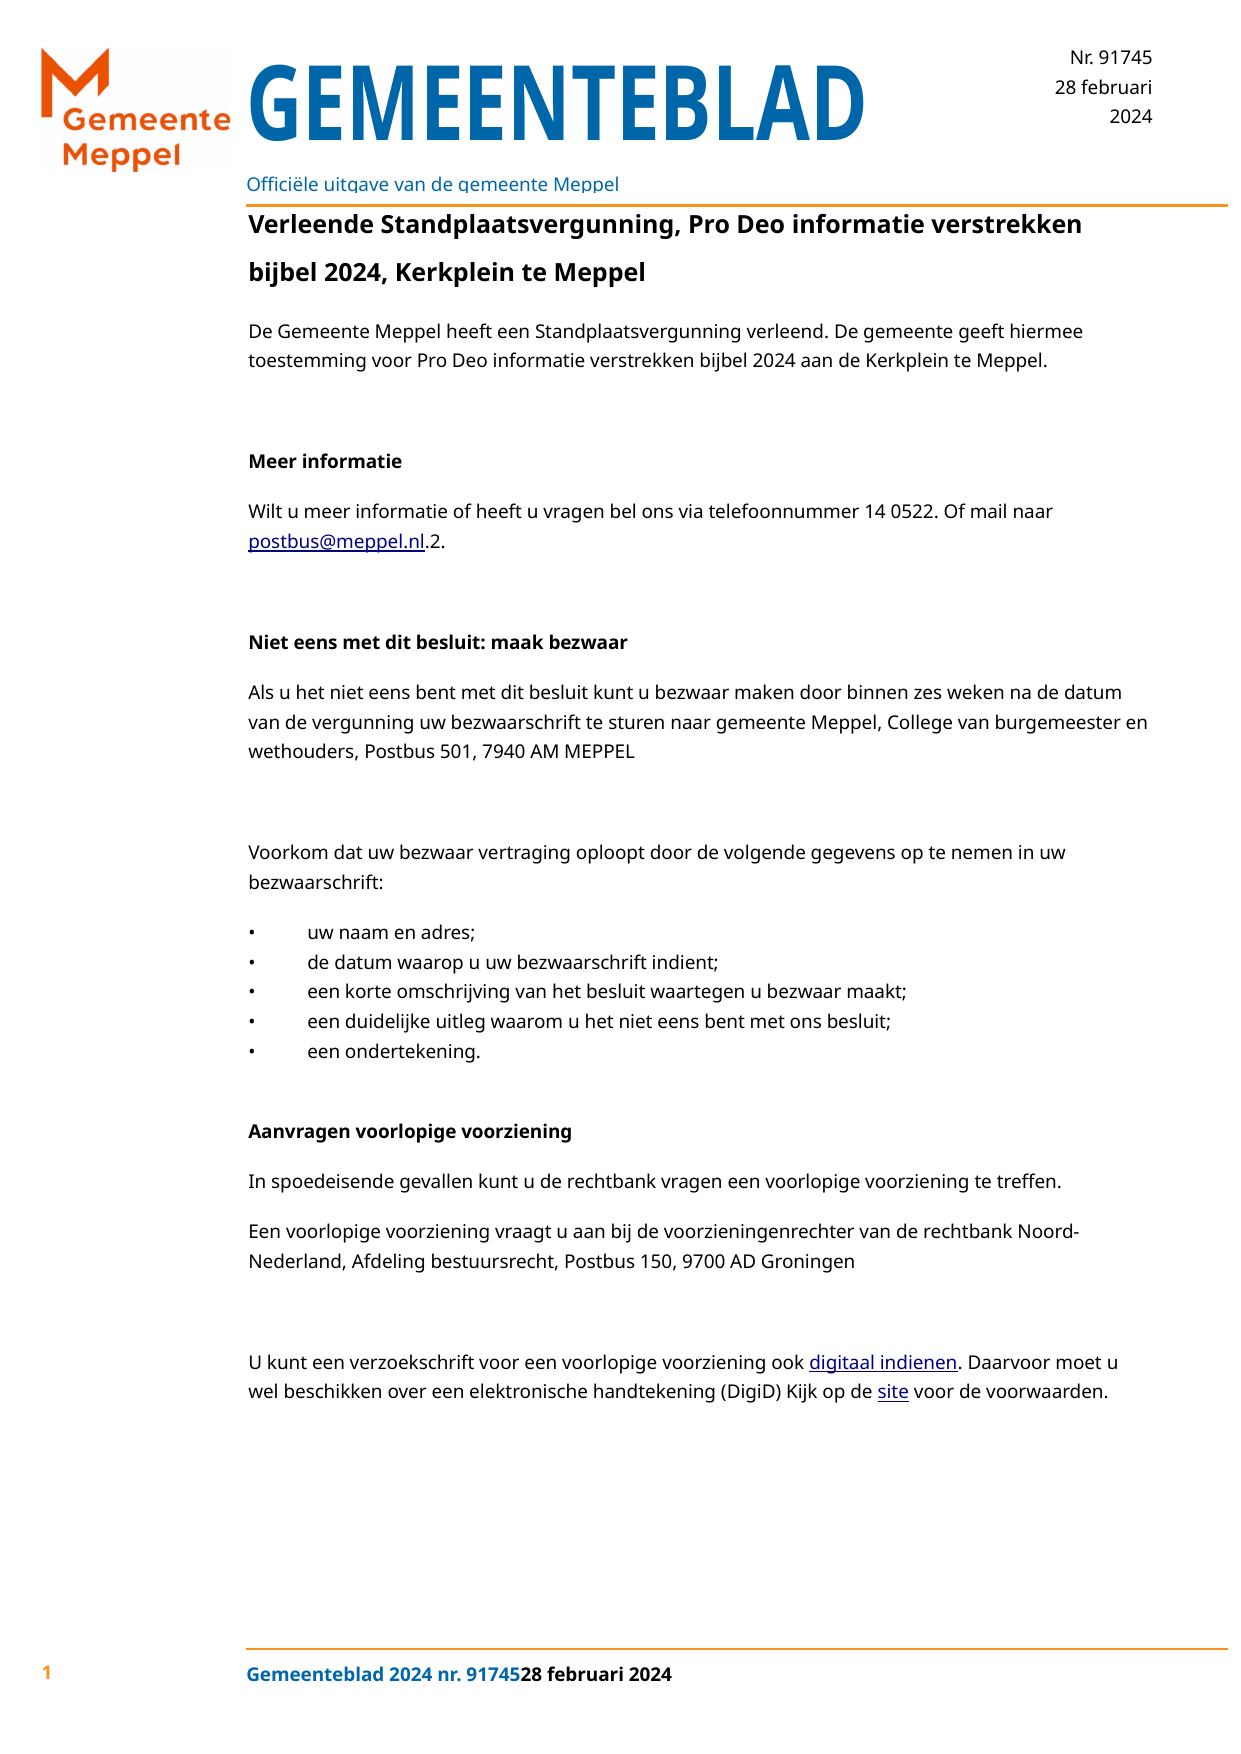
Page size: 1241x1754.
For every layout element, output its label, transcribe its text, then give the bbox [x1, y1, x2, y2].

text Meer informatie [248, 448, 1152, 474]
text Verleende Standplaatsvergunning, Pro Deo informatie verstrekken bijbel 2024, Kerkplein te Meppel [248, 207, 1152, 288]
list de datum waarop u uw bezwaarschrift indient; [248, 949, 1152, 975]
list een korte omschrijving van het besluit waartegen u bezwaar maakt; [248, 979, 1152, 1004]
list een ondertekening. [248, 1038, 1152, 1064]
text Een voorlopige voorziening vraagt u aan bij de voorzieningenrechter van de rechtbank Noord-Nederland, Afdeling bestuursrecht, Postbus 150, 9700 AD Groningen [248, 1219, 1152, 1274]
text U kunt een verzoekschrift voor een voorlopige voorziening ook digitaal indienen. Daarvoor moet u wel beschikken over een elektronische handtekening (DigiD) Kijk op de site voor de voorwaarden. [248, 1349, 1152, 1404]
picture [41, 47, 231, 172]
list een duidelijke uitleg waarom u het niet eens bent met ons besluit; [248, 1008, 1152, 1034]
text Wilt u meer informatie of heeft u vragen bel ons via telefoonnummer 14 0522. Of mail naar postbus@meppel.nl.2. [248, 499, 1152, 554]
text De Gemeente Meppel heeft een Standplaatsvergunning verleend. De gemeente geeft hiermee toestemming voor Pro Deo informatie verstrekken bijbel 2024 aan de Kerkplein te Meppel. [248, 318, 1152, 373]
list uw naam en adres; [248, 919, 1152, 945]
text In spoedeisende gevallen kunt u de rechtbank vragen een voorlopige voorziening te treffen. [248, 1168, 1152, 1194]
text Niet eens met dit besluit: maak bezwaar [248, 629, 1152, 655]
text Aanvragen voorlopige voorziening [248, 1118, 1152, 1144]
text Als u het niet eens bent met dit besluit kunt u bezwaar maken door binnen zes weken na de datum van de vergunning uw bezwaarschrift te sturen naar gemeente Meppel, College van burgemeester en wethouders, Postbus 501, 7940 AM MEPPEL [248, 679, 1152, 764]
text Voorkom dat uw bezwaar vertraging oploopt door de volgende gegevens op te nemen in uw bezwaarschrift: [248, 839, 1152, 895]
